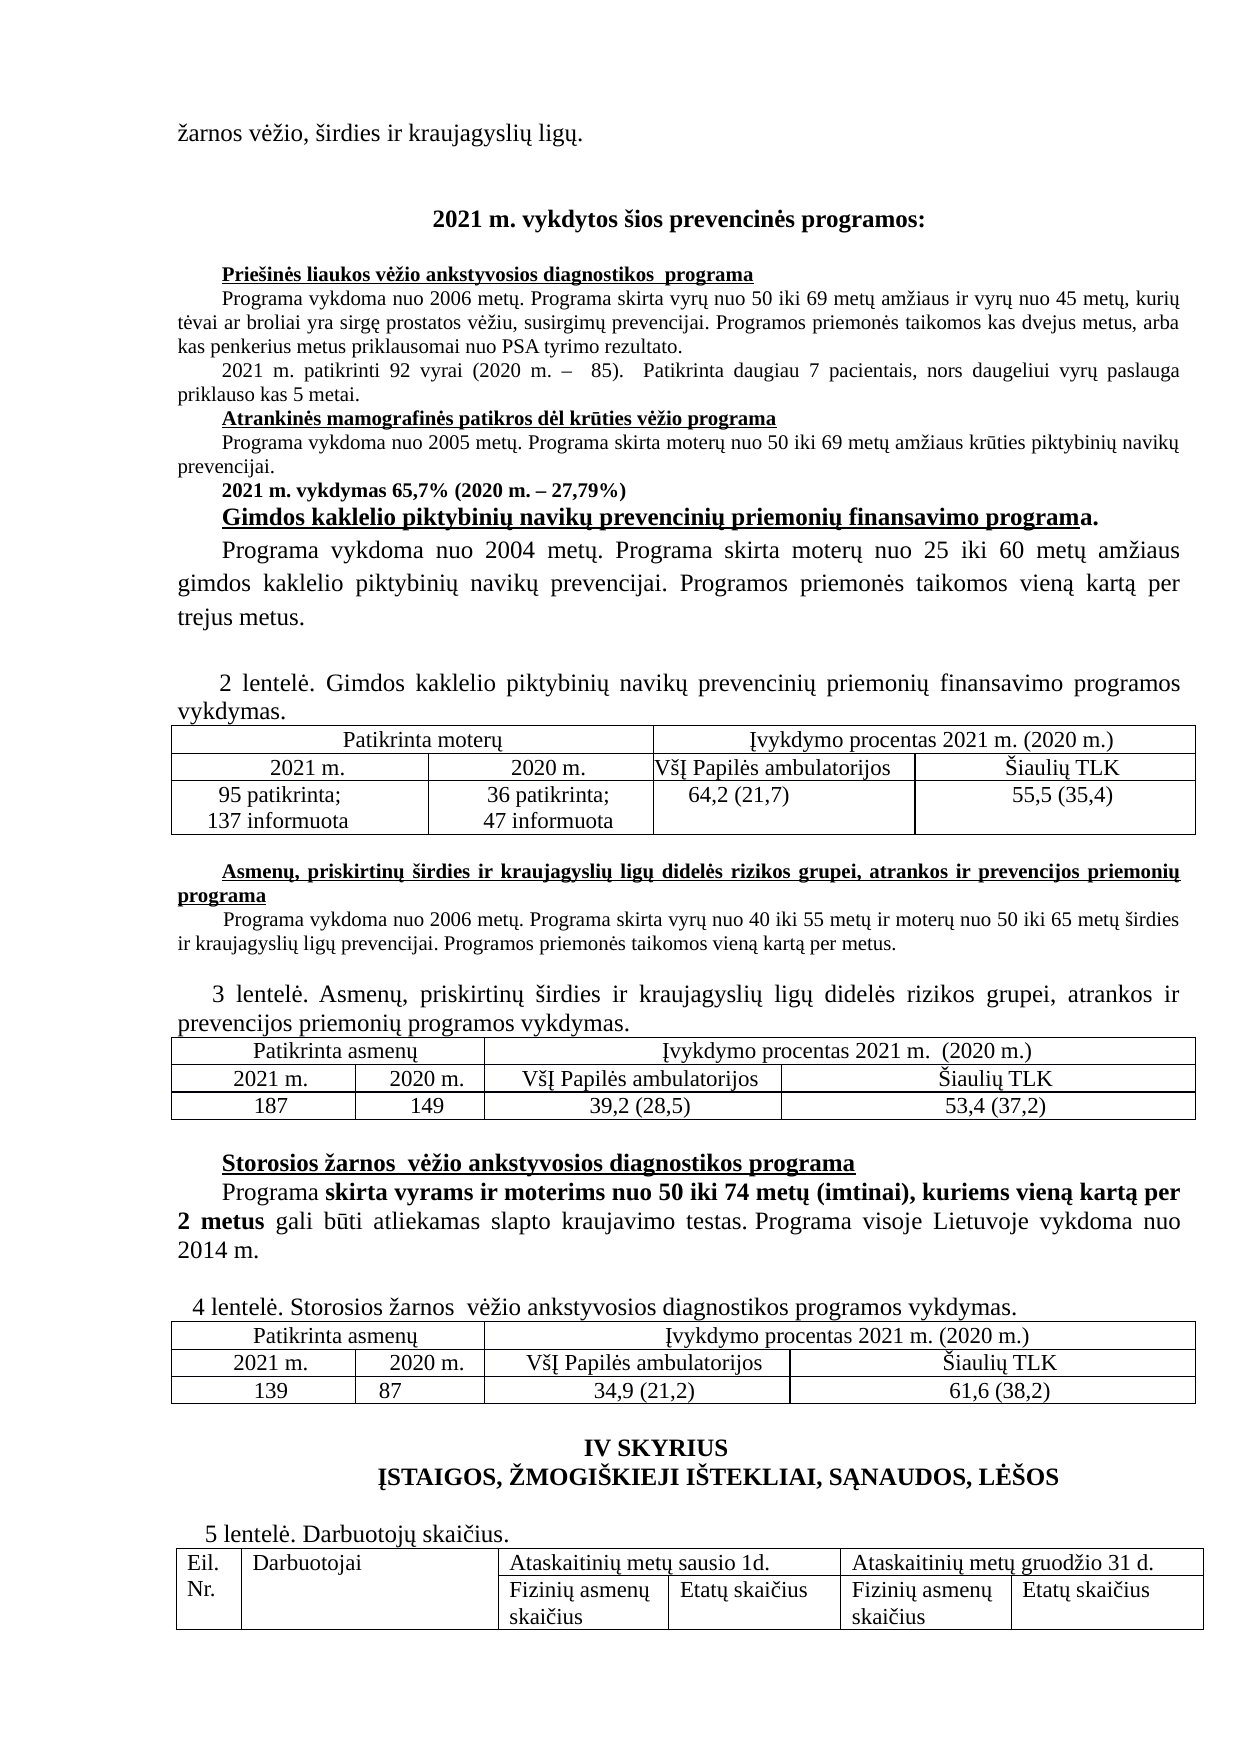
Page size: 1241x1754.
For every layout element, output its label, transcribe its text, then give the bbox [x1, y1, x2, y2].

table_cell 39,2 (28,5) [485, 1093, 781, 1119]
table_header Įvykdymo procentas 2021 m. (2020 m.) [485, 1322, 1195, 1348]
table_header Patikrinta moterų [172, 726, 653, 752]
text 2 lentelė. Gimdos kaklelio piktybinių navikų prevencinių priemonių finansavimo programos vykdymas. [177, 668, 1181, 725]
text žarnos vėžio, širdies ir kraujagyslių ligų. [177, 118, 1181, 147]
subtitle Programa vykdoma nuo 2006 metų. Programa skirta vyrų nuo 50 iki 69 metų amžiaus ir vyrų nuo 45 metų, kurių tėvai ar broliai yra sirgę prostatos vėžiu, susirgimų prevencijai. Programos priemonės taikomos kas dvejus metus, arba kas penkerius metus priklausomai nuo PSA tyrimo rezultato. [177, 286, 1181, 358]
table_header Ataskaitinių metų sausio 1d. [499, 1549, 840, 1575]
text IV SKYRIUS [177, 1433, 1181, 1462]
table_cell Fizinių asmenų skaičius [841, 1576, 1011, 1629]
table_cell 55,5 (35,4) [916, 781, 1195, 834]
subtitle 2021 m. vykdymas 65,7% (2020 m. – 27,79%) [177, 478, 1181, 502]
table_cell Fizinių asmenų skaičius [499, 1576, 668, 1629]
text 4 lentelė. Storosios žarnos vėžio ankstyvosios diagnostikos programos vykdymas. [177, 1292, 1181, 1321]
text 5 lentelė. Darbuotojų skaičius. [177, 1519, 1181, 1548]
subtitle Programa vykdoma nuo 2005 metų. Programa skirta moterų nuo 50 iki 69 metų amžiaus krūties piktybinių navikų prevencijai. [177, 430, 1181, 478]
table_cell Šiaulių TLK [916, 754, 1195, 780]
table_cell 2020 m. [356, 1350, 484, 1376]
table_cell 53,4 (37,2) [782, 1093, 1195, 1119]
table_cell 187 [172, 1093, 355, 1119]
table_cell 139 [172, 1377, 355, 1403]
table_cell 2021 m. [172, 754, 428, 780]
table_cell Etatų skaičius [669, 1576, 840, 1629]
table_cell 149 [356, 1093, 484, 1119]
subtitle Priešinės liaukos vėžio ankstyvosios diagnostikos programa [177, 262, 1181, 286]
table_cell 61,6 (38,2) [791, 1377, 1195, 1403]
table_cell 2021 m. [172, 1065, 355, 1091]
text ĮSTAIGOS, ŽMOGIŠKIEJI IŠTEKLIAI, SĄNAUDOS, LĖŠOS [177, 1462, 1181, 1491]
table_cell VšĮ Papilės ambulatorijos [654, 754, 914, 780]
table_cell 95 patikrinta; 137 informuota [172, 781, 428, 834]
table_cell VšĮ Papilės ambulatorijos [485, 1350, 789, 1376]
table_header Darbuotojai [242, 1549, 498, 1629]
text Programa vykdoma nuo 2004 metų. Programa skirta moterų nuo 25 iki 60 metų amžiaus gimdos kaklelio piktybinių navikų prevencijai. Programos priemonės taikomos vieną kartą per trejus metus. [177, 536, 1181, 630]
table_header Patikrinta asmenų [172, 1038, 484, 1064]
text Programa skirta vyrams ir moterims nuo 50 iki 74 metų (imtinai), kuriems vieną kartą per 2 metus gali būti atliekamas slapto kraujavimo testas. Programa visoje Lietuvoje vykdoma nuo 2014 m. [177, 1177, 1181, 1263]
table_header Įvykdymo procentas 2021 m. (2020 m.) [485, 1038, 1195, 1064]
table_header Įvykdymo procentas 2021 m. (2020 m.) [654, 726, 1195, 752]
subtitle Asmenų, priskirtinų širdies ir kraujagyslių ligų didelės rizikos grupei, atrankos ir prevencijos priemonių programa [177, 859, 1181, 907]
table_cell 2021 m. [172, 1350, 355, 1376]
table_cell 87 [356, 1377, 484, 1403]
text Storosios žarnos vėžio ankstyvosios diagnostikos programa [177, 1148, 1181, 1177]
text Gimdos kaklelio piktybinių navikų prevencinių priemonių finansavimo programa. [177, 502, 1181, 531]
table_cell Šiaulių TLK [782, 1065, 1195, 1091]
table_cell Šiaulių TLK [791, 1350, 1195, 1376]
table_cell 64,2 (21,7) [654, 781, 914, 834]
text 3 lentelė. Asmenų, priskirtinų širdies ir kraujagyslių ligų didelės rizikos grupei, atrankos ir prevencijos priemonių programos vykdymas. [177, 979, 1181, 1037]
table_cell 36 patikrinta; 47 informuota [429, 781, 653, 834]
text 2021 m. vykdytos šios prevencinės programos: [177, 204, 1181, 233]
table_cell Etatų skaičius [1012, 1576, 1203, 1629]
table_cell 34,9 (21,2) [485, 1377, 789, 1403]
table_cell 2020 m. [356, 1065, 484, 1091]
subtitle 2021 m. patikrinti 92 vyrai (2020 m. – 85). Patikrinta daugiau 7 pacientais, nors daugeliui vyrų paslauga priklauso kas 5 metai. [177, 358, 1181, 406]
table_header Ataskaitinių metų gruodžio 31 d. [841, 1549, 1203, 1575]
subtitle Programa vykdoma nuo 2006 metų. Programa skirta vyrų nuo 40 iki 55 metų ir moterų nuo 50 iki 65 metų širdies ir kraujagyslių ligų prevencijai. Programos priemonės taikomos vieną kartą per metus. [177, 907, 1181, 955]
table_cell VšĮ Papilės ambulatorijos [485, 1065, 781, 1091]
table_cell 2020 m. [429, 754, 653, 780]
table_header Eil. Nr. [177, 1549, 241, 1629]
table_header Patikrinta asmenų [172, 1322, 484, 1348]
subtitle Atrankinės mamografinės patikros dėl krūties vėžio programa [177, 406, 1181, 430]
